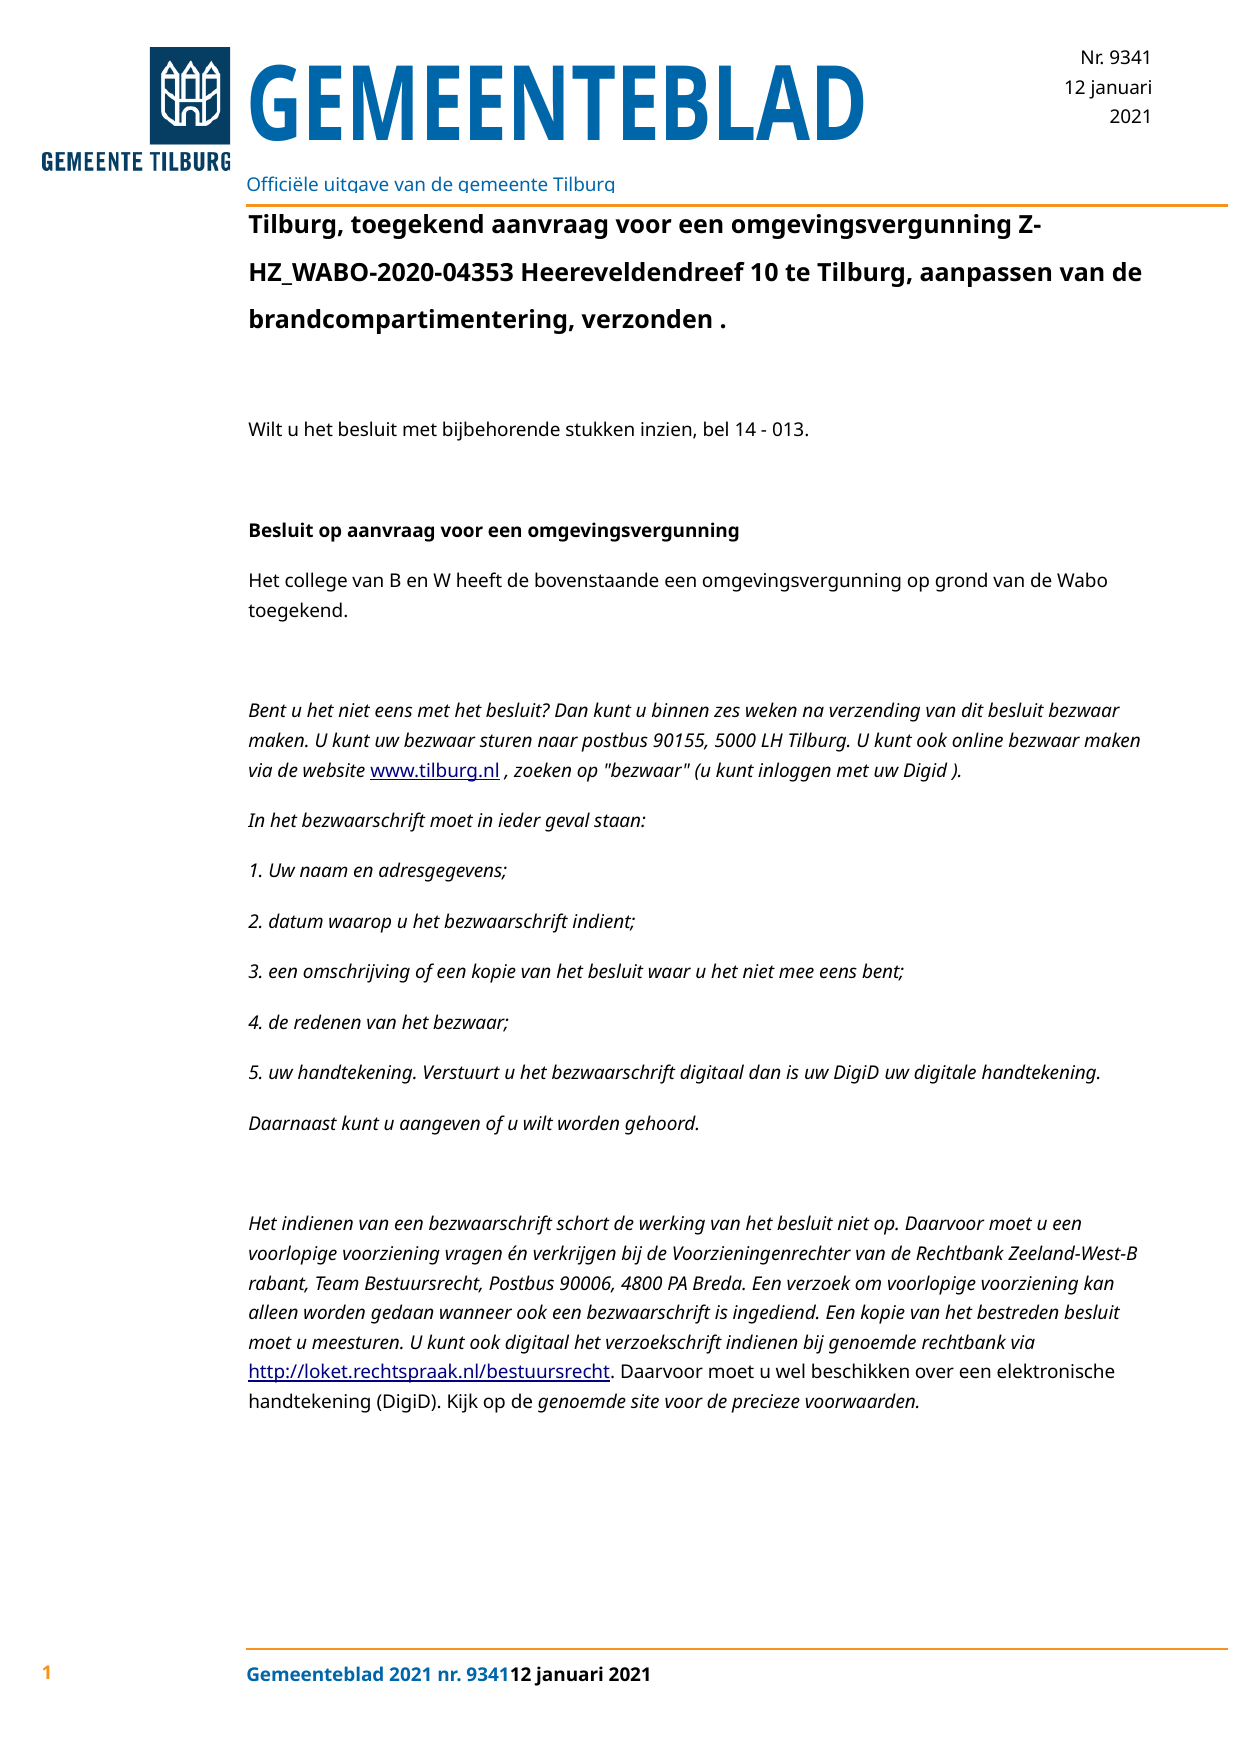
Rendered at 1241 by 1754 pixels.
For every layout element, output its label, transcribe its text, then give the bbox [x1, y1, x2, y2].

text 3. een omschrijving of een kopie van het besluit waar u het niet mee eens bent; [248, 958, 1152, 984]
text Het indienen van een bezwaarschrift schort de werking van het besluit niet op. Daarvoor moet u een voorlopige voorziening vragen én verkrijgen bij de Voorzieningenrechter van de Rechtbank Zeeland-West-B rabant, Team Bestuursrecht, Postbus 90006, 4800 PA Breda. Een verzoek om voorlopige voorziening kan alleen worden gedaan wanneer ook een bezwaarschrift is ingediend. Een kopie van het bestreden besluit moet u meesturen. U kunt ook digitaal het verzoekschrift indienen bij genoemde rechtbank via http://loket.rechtspraak.nl/bestuursrecht. Daarvoor moet u wel beschikken over een elektronische handtekening (DigiD). Kijk op de genoemde site voor de precieze voorwaarden. [248, 1211, 1152, 1414]
text 2. datum waarop u het bezwaarschrift indient; [248, 908, 1152, 934]
text Tilburg, toegekend aanvraag voor een omgevingsvergunning Z-HZ_WABO-2020-04353 Heereveldendreef 10 te Tilburg, aanpassen van de brandcompartimentering, verzonden . [248, 207, 1152, 336]
picture [41, 47, 231, 172]
text 1. Uw naam en adresgegevens; [248, 858, 1152, 883]
text Bent u het niet eens met het besluit? Dan kunt u binnen zes weken na verzending van dit besluit bezwaar maken. U kunt uw bezwaar sturen naar postbus 90155, 5000 LH Tilburg. U kunt ook online bezwaar maken via de website www.tilburg.nl , zoeken op "bezwaar" (u kunt inloggen met uw Digid ). [248, 698, 1152, 782]
text Het college van B en W heeft de bovenstaande een omgevingsvergunning op grond van de Wabo toegekend. [248, 567, 1152, 622]
text Daarnaast kunt u aangeven of u wilt worden gehoord. [248, 1110, 1152, 1135]
text In het bezwaarschrift moet in ieder geval staan: [248, 807, 1152, 833]
text Wilt u het besluit met bijbehorende stukken inzien, bel 14 - 013. [248, 416, 1152, 442]
text 5. uw handtekening. Verstuurt u het bezwaarschrift digitaal dan is uw DigiD uw digitale handtekening. [248, 1059, 1152, 1085]
text 4. de redenen van het bezwaar; [248, 1009, 1152, 1034]
text Besluit op aanvraag voor een omgevingsvergunning [248, 517, 1152, 542]
